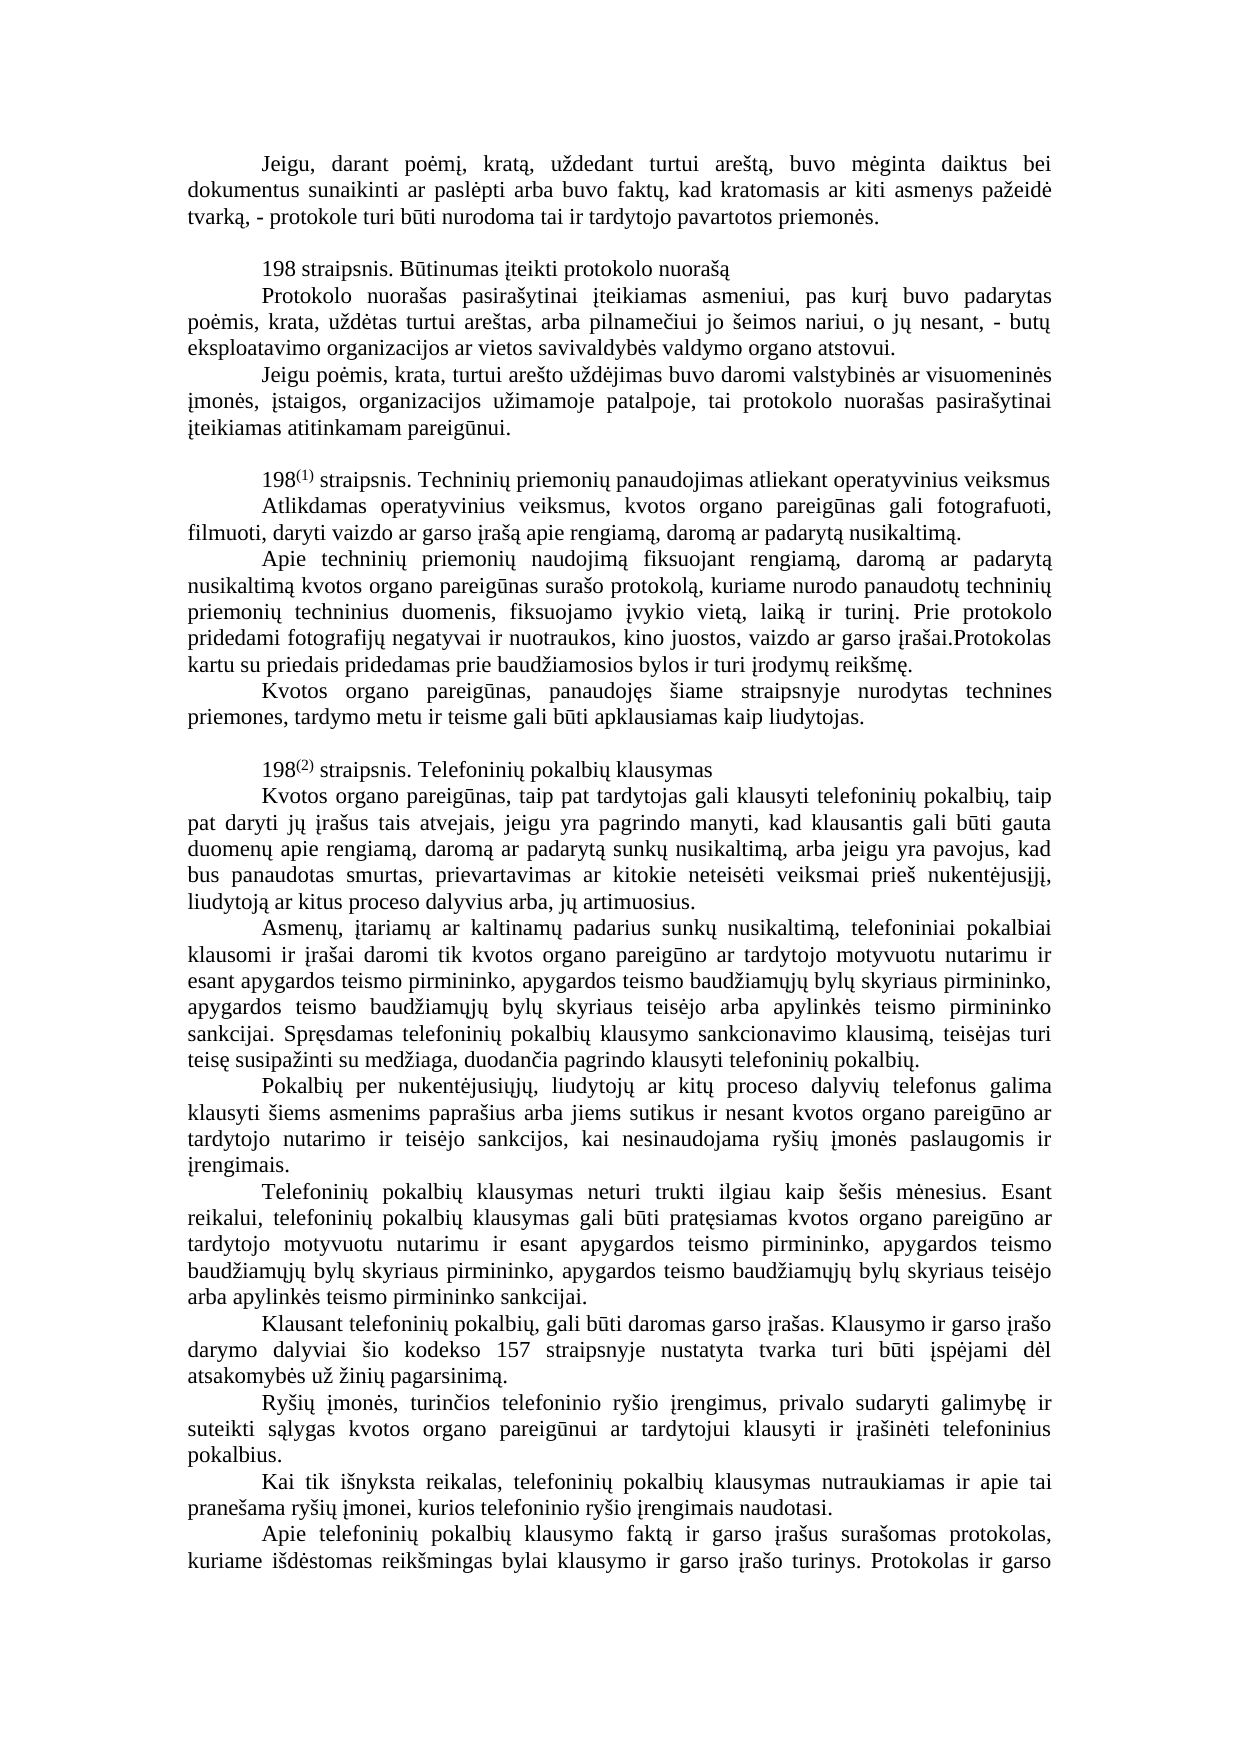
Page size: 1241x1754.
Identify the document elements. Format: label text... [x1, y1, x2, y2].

text Apie techninių priemonių naudojimą fiksuojant rengiamą, daromą ar padarytą nusikaltimą kvotos organo pareigūnas surašo protokolą, kuriame nurodo panaudotų techninių priemonių techninius duomenis, fiksuojamo įvykio vietą, laiką ir turinį. Prie protokolo pridedami fotografijų negatyvai ir nuotraukos, kino juostos, vaizdo ar garso įrašai.Protokolas kartu su priedais pridedamas prie baudžiamosios bylos ir turi įrodymų reikšmę. [187, 545, 1053, 677]
text Atlikdamas operatyvinius veiksmus, kvotos organo pareigūnas gali fotografuoti, filmuoti, daryti vaizdo ar garso įrašą apie rengiamą, daromą ar padarytą nusikaltimą. [187, 493, 1053, 545]
text Telefoninių pokalbių klausymas neturi trukti ilgiau kaip šešis mėnesius. Esant reikalui, telefoninių pokalbių klausymas gali būti pratęsiamas kvotos organo pareigūno ar tardytojo motyvuotu nutarimu ir esant apygardos teismo pirmininko, apygardos teismo baudžiamųjų bylų skyriaus pirmininko, apygardos teismo baudžiamųjų bylų skyriaus teisėjo arba apylinkės teismo pirmininko sankcijai. [187, 1178, 1053, 1309]
text Kvotos organo pareigūnas, taip pat tardytojas gali klausyti telefoninių pokalbių, taip pat daryti jų įrašus tais atvejais, jeigu yra pagrindo manyti, kad klausantis gali būti gauta duomenų apie rengiamą, daromą ar padarytą sunkų nusikaltimą, arba jeigu yra pavojus, kad bus panaudotas smurtas, prievartavimas ar kitokie neteisėti veiksmai prieš nukentėjusįjį, liudytoją ar kitus proceso dalyvius arba, jų artimuosius. [187, 782, 1053, 914]
text Pokalbių per nukentėjusiųjų, liudytojų ar kitų proceso dalyvių telefonus galima klausyti šiems asmenims paprašius arba jiems sutikus ir nesant kvotos organo pareigūno ar tardytojo nutarimo ir teisėjo sankcijos, kai nesinaudojama ryšių įmonės paslaugomis ir įrengimais. [187, 1072, 1053, 1178]
text 198(2) straipsnis. Telefoninių pokalbių klausymas [187, 756, 1053, 782]
text Kai tik išnyksta reikalas, telefoninių pokalbių klausymas nutraukiamas ir apie tai pranešama ryšių įmonei, kurios telefoninio ryšio įrengimais naudotasi. [187, 1468, 1053, 1520]
text Asmenų, įtariamų ar kaltinamų padarius sunkų nusikaltimą, telefoniniai pokalbiai klausomi ir įrašai daromi tik kvotos organo pareigūno ar tardytojo motyvuotu nutarimu ir esant apygardos teismo pirmininko, apygardos teismo baudžiamųjų bylų skyriaus pirmininko, apygardos teismo baudžiamųjų bylų skyriaus teisėjo arba apylinkės teismo pirmininko sankcijai. Spręsdamas telefoninių pokalbių klausymo sankcionavimo klausimą, teisėjas turi teisę susipažinti su medžiaga, duodančia pagrindo klausyti telefoninių pokalbių. [187, 914, 1053, 1072]
text 198 straipsnis. Būtinumas įteikti protokolo nuorašą [187, 255, 1053, 282]
text Apie telefoninių pokalbių klausymo faktą ir garso įrašus surašomas protokolas, kuriame išdėstomas reikšmingas bylai klausymo ir garso įrašo turinys. Protokolas ir garso [187, 1520, 1053, 1573]
text 198(1) straipsnis. Techninių priemonių panaudojimas atliekant operatyvinius veiksmus [261, 466, 1053, 493]
text Klausant telefoninių pokalbių, gali būti daromas garso įrašas. Klausymo ir garso įrašo darymo dalyviai šio kodekso 157 straipsnyje nustatyta tvarka turi būti įspėjami dėl atsakomybės už žinių pagarsinimą. [187, 1309, 1053, 1389]
text Jeigu, darant poėmį, kratą, uždedant turtui areštą, buvo mėginta daiktus bei dokumentus sunaikinti ar paslėpti arba buvo faktų, kad kratomasis ar kiti asmenys pažeidė tvarką, - protokole turi būti nurodoma tai ir tardytojo pavartotos priemonės. [187, 150, 1053, 229]
text Protokolo nuorašas pasirašytinai įteikiamas asmeniui, pas kurį buvo padarytas poėmis, krata, uždėtas turtui areštas, arba pilnamečiui jo šeimos nariui, o jų nesant, - butų eksploatavimo organizacijos ar vietos savivaldybės valdymo organo atstovui. [187, 282, 1053, 361]
text Kvotos organo pareigūnas, panaudojęs šiame straipsnyje nurodytas technines priemones, tardymo metu ir teisme gali būti apklausiamas kaip liudytojas. [187, 677, 1053, 730]
text Ryšių įmonės, turinčios telefoninio ryšio įrengimus, privalo sudaryti galimybę ir suteikti sąlygas kvotos organo pareigūnui ar tardytojui klausyti ir įrašinėti telefoninius pokalbius. [187, 1389, 1053, 1468]
text Jeigu poėmis, krata, turtui arešto uždėjimas buvo daromi valstybinės ar visuomeninės įmonės, įstaigos, organizacijos užimamoje patalpoje, tai protokolo nuorašas pasirašytinai įteikiamas atitinkamam pareigūnui. [187, 361, 1053, 440]
